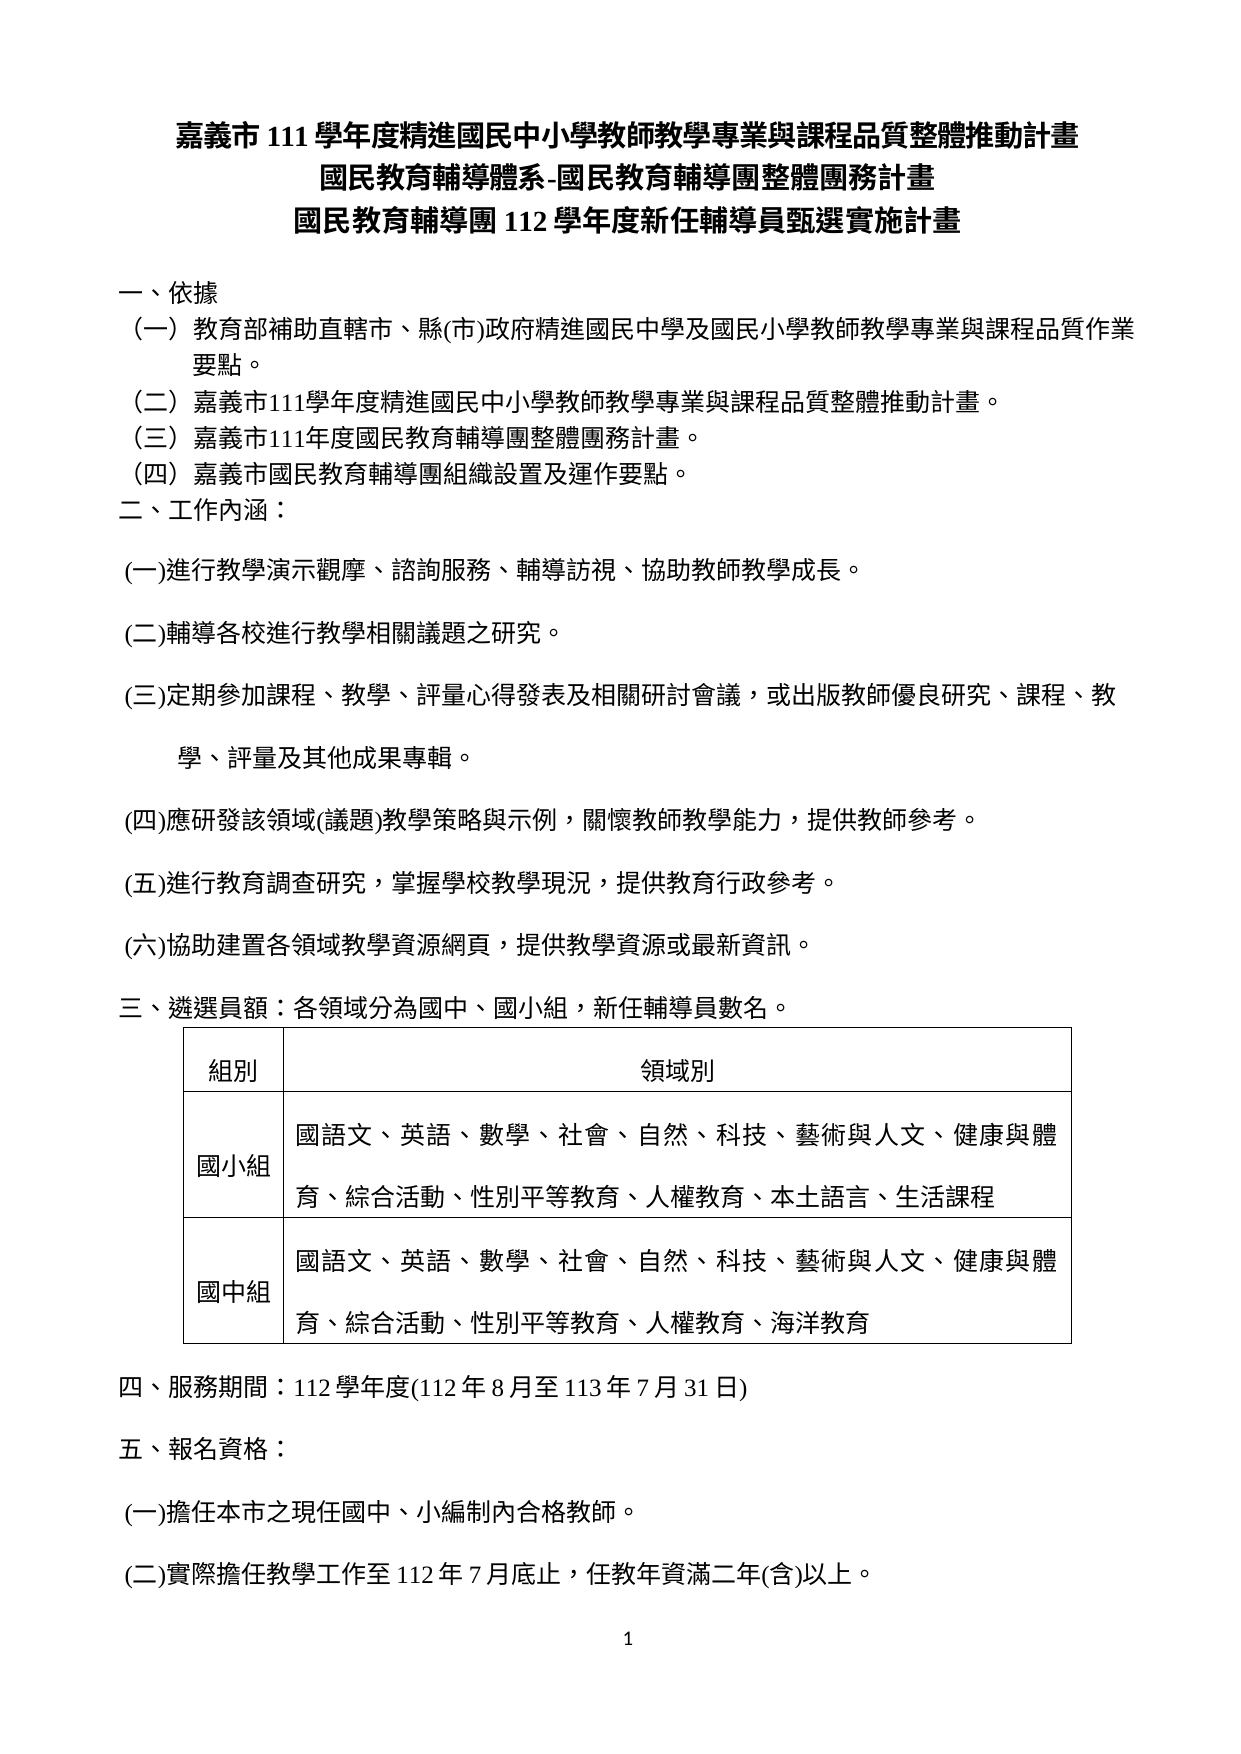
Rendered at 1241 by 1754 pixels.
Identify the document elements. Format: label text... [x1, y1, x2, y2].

subtitle 嘉義市111學年度精進國民中小學教師教學專業與課程品質整體推動計畫 國民教育輔導體系-國民教育輔導團整體團務計畫 國民教育輔導團112學年度新任輔導員甄選實施計畫 [118, 113, 1137, 240]
text 三、遴選員額：各領域分為國中、國小組，新任輔導員數名。 [118, 964, 1137, 1027]
text (二)輔導各校進行教學相關議題之研究。 [118, 589, 1137, 652]
table_cell 國語文、英語、數學、社會、自然、科技、藝術與人文、健康與體育、綜合活動、性別平等教育、人權教育、本土語言、生活課程 [284, 1092, 1071, 1217]
text (一)進行教學演示觀摩、諮詢服務、輔導訪視、協助教師教學成長。 [118, 527, 1137, 589]
table_cell 國語文、英語、數學、社會、自然、科技、藝術與人文、健康與體育、綜合活動、性別平等教育、人權教育、海洋教育 [284, 1218, 1071, 1343]
text 二、工作內涵： [118, 491, 1137, 527]
table_cell 國中組 [184, 1218, 283, 1343]
text （四）嘉義市國民教育輔導團組織設置及運作要點。 [118, 454, 1137, 491]
text (五)進行教育調查研究，掌握學校教學現況，提供教育行政參考。 [118, 839, 1137, 902]
table_header 領域別 [284, 1028, 1071, 1091]
text （二）嘉義市111學年度精進國民中小學教師教學專業與課程品質整體推動計畫。 [118, 382, 1137, 418]
table_cell 國小組 [184, 1092, 283, 1217]
text 一、依據 [118, 273, 1137, 309]
text (四)應研發該領域(議題)教學策略與示例，關懷教師教學能力，提供教師參考。 [118, 777, 1137, 839]
text （三）嘉義市111年度國民教育輔導團整體團務計畫。 [118, 418, 1137, 454]
text (二)實際擔任教學工作至112年7月底止，任教年資滿二年(含)以上。 [118, 1531, 1137, 1594]
text （一）教育部補助直轄市、縣(市)政府精進國民中學及國民小學教師教學專業與課程品質作業要點。 [118, 309, 1137, 382]
text (六)協助建置各領域教學資源網頁，提供教學資源或最新資訊。 [118, 902, 1137, 964]
text (一)擔任本市之現任國中、小編制內合格教師。 [118, 1469, 1137, 1531]
text (三)定期參加課程、教學、評量心得發表及相關研討會議，或出版教師優良研究、課程、教學、評量及其他成果專輯。 [118, 652, 1137, 777]
table_header 組別 [184, 1028, 283, 1091]
text 五、報名資格： [118, 1406, 1137, 1469]
text 四、服務期間：112學年度(112年8月至113年7月31日) [118, 1344, 1137, 1406]
